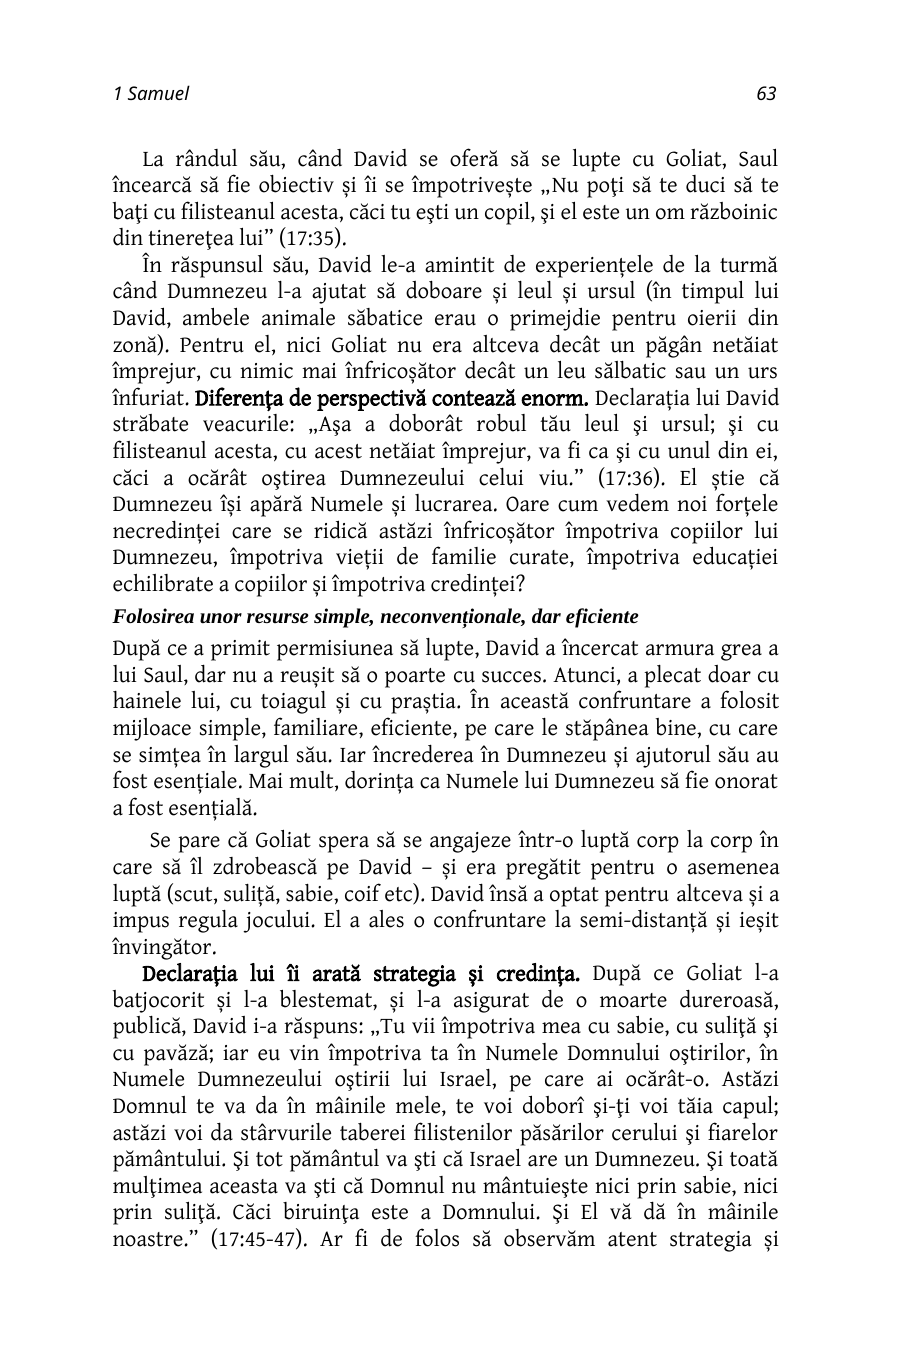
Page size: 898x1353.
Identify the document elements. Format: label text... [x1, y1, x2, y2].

subtitle Folosirea unor resurse simple, neconvenționale, dar eficiente [112, 603, 779, 628]
text Declarația lui îi arată strategia și credința. După ce Goliat l-a batjocorit și l-a blestemat, și l-a asigurat de o moarte dureroasă, publică, David i-a răspuns: „Tu vii împotriva mea cu sabie, cu suliţă şi cu pavăză; iar eu vin împotriva ta în Numele Domnului oştirilor, în Numele Dumnezeului oştirii lui Israel, pe care ai ocărât-o. Astăzi Domnul te va da în mâinile mele, te voi doborî şi-ţi voi tăia capul; astăzi voi da stârvurile taberei filistenilor păsărilor cerului şi fiarelor pământului. Şi tot pământul va şti că Israel are un Dumnezeu. Şi toată mulţimea aceasta va şti că Domnul nu mântuieşte nici prin sabie, nici prin suliţă. Căci biruinţa este a Domnului. Şi El vă dă în mâinile noastre.” (17:45-47). Ar fi de folos să observăm atent strategia și [112, 960, 779, 1253]
text La rândul său, când David se oferă să se lupte cu Goliat, Saul încearcă să fie obiectiv și îi se împotrivește „Nu poţi să te duci să te baţi cu filisteanul acesta, căci tu eşti un copil, şi el este un om războinic din tinereţea lui” (17:35). [112, 146, 779, 252]
text În răspunsul său, David le-a amintit de experiențele de la turmă când Dumnezeu l-a ajutat să doboare și leul și ursul (în timpul lui David, ambele animale săbatice erau o primejdie pentru oierii din zonă). Pentru el, nici Goliat nu era altceva decât un păgân netăiat împrejur, cu nimic mai înfricoșător decât un leu sălbatic sau un urs înfuriat. Diferența de perspectivă contează enorm. Declarația lui David străbate veacurile: „Aşa a doborât robul tău leul şi ursul; şi cu filisteanul acesta, cu acest netăiat împrejur, va fi ca şi cu unul din ei, căci a ocărât oştirea Dumnezeului celui viu.” (17:36). El știe că Dumnezeu își apără Numele și lucrarea. Oare cum vedem noi forțele necredinței care se ridică astăzi înfricoșător împotriva copiilor lui Dumnezeu, împotriva vieții de familie curate, împotriva educației echilibrate a copiilor și împotriva credinței? [112, 252, 779, 597]
text După ce a primit permisiunea să lupte, David a încercat armura grea a lui Saul, dar nu a reușit să o poarte cu succes. Atunci, a plecat doar cu hainele lui, cu toiagul și cu praștia. În această confruntare a folosit mijloace simple, familiare, eficiente, pe care le stăpânea bine, cu care se simțea în largul său. Iar încrederea în Dumnezeu și ajutorul său au fost esențiale. Mai mult, dorința ca Numele lui Dumnezeu să fie onorat a fost esențială. [112, 636, 779, 822]
text Se pare că Goliat spera să se angajeze într-o luptă corp la corp în care să îl zdrobească pe David – și era pregătit pentru o asemenea luptă (scut, suliță, sabie, coif etc). David însă a optat pentru altceva și a impus regula jocului. El a ales o confruntare la semi-distanță și ieșit învingător. [112, 828, 779, 960]
